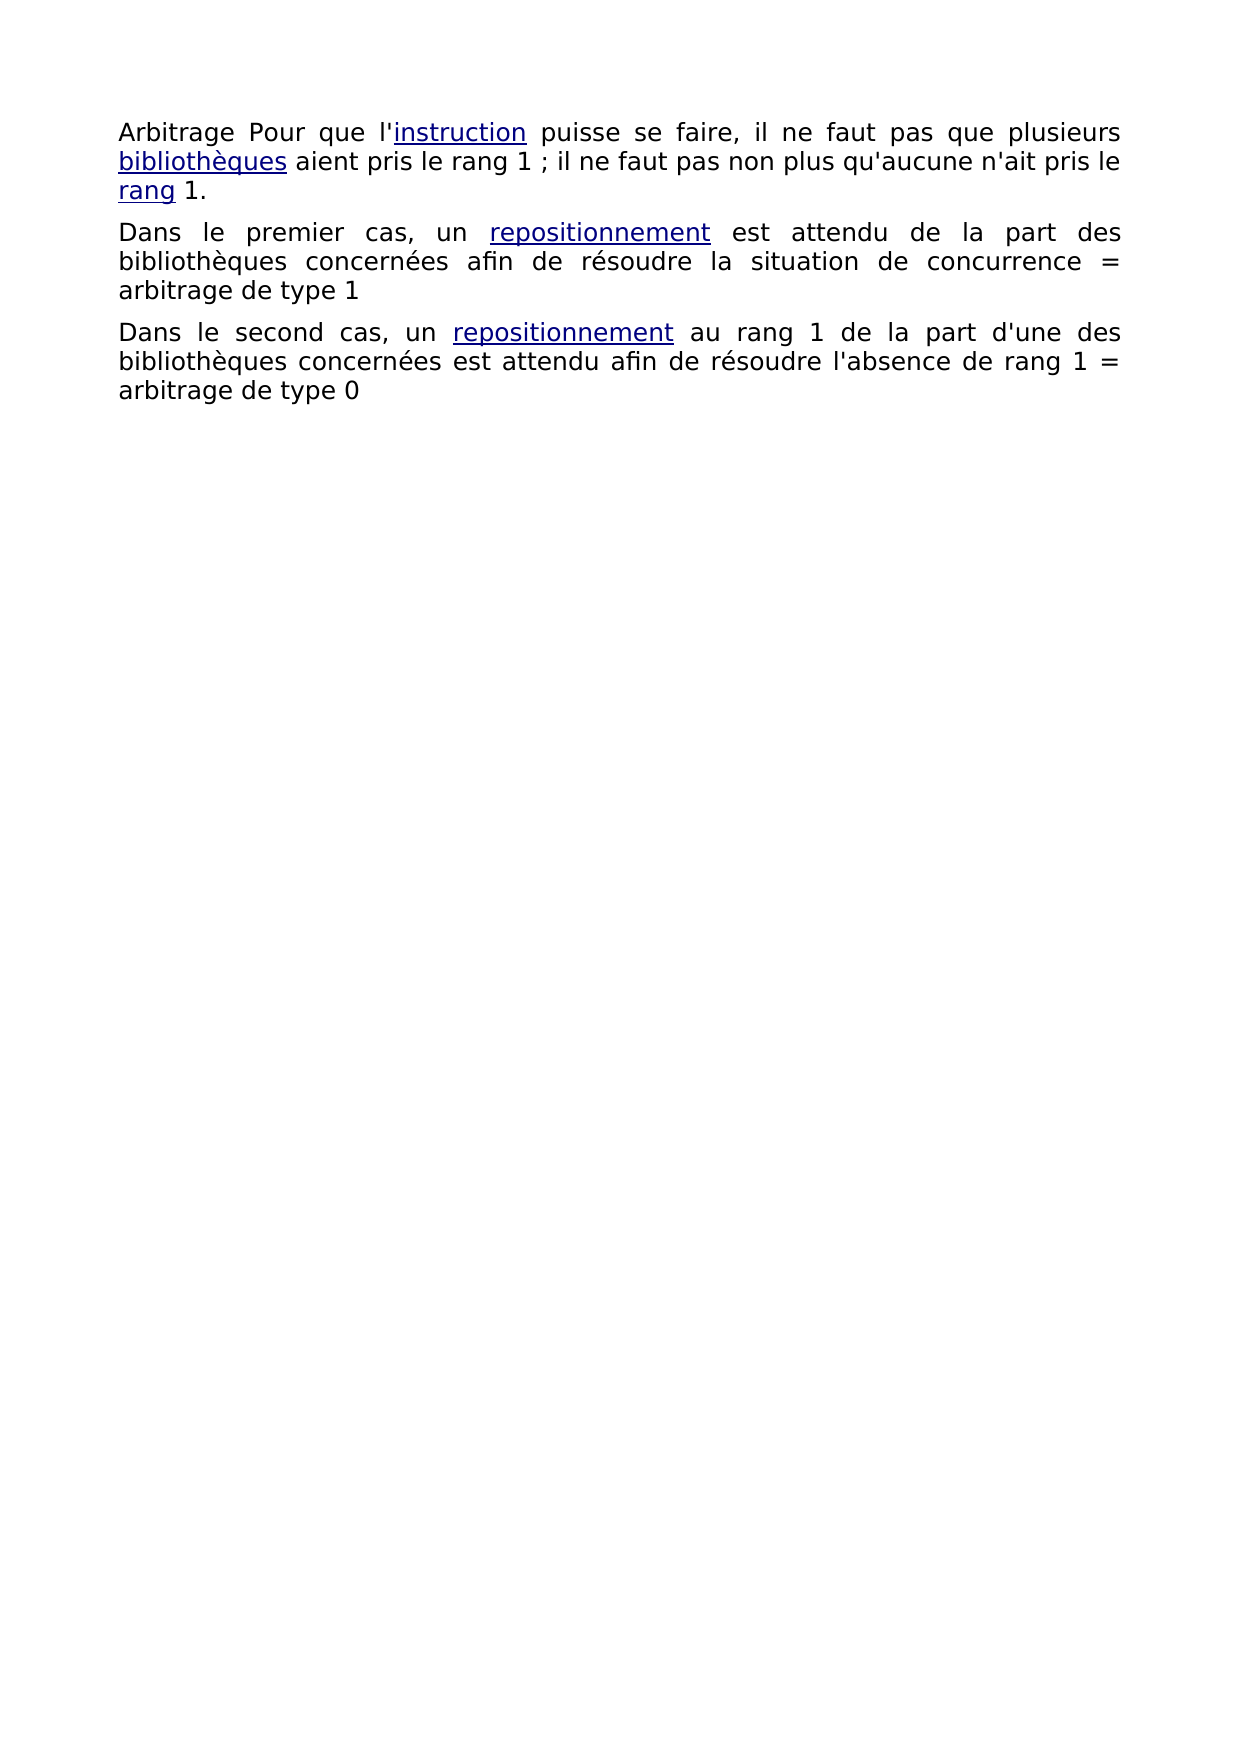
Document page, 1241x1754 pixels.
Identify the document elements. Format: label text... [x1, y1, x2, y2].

text Dans le second cas, un repositionnement au rang 1 de la part d'une des bibliothèques concernées est attendu afin de résoudre l'absence de rang 1 = arbitrage de type 0 [118, 318, 1122, 406]
text Dans le premier cas, un repositionnement est attendu de la part des bibliothèques concernées afin de résoudre la situation de concurrence = arbitrage de type 1 [118, 218, 1122, 306]
text Arbitrage Pour que l'instruction puisse se faire, il ne faut pas que plusieurs bibliothèques aient pris le rang 1 ; il ne faut pas non plus qu'aucune n'ait pris le rang 1. [118, 118, 1122, 206]
